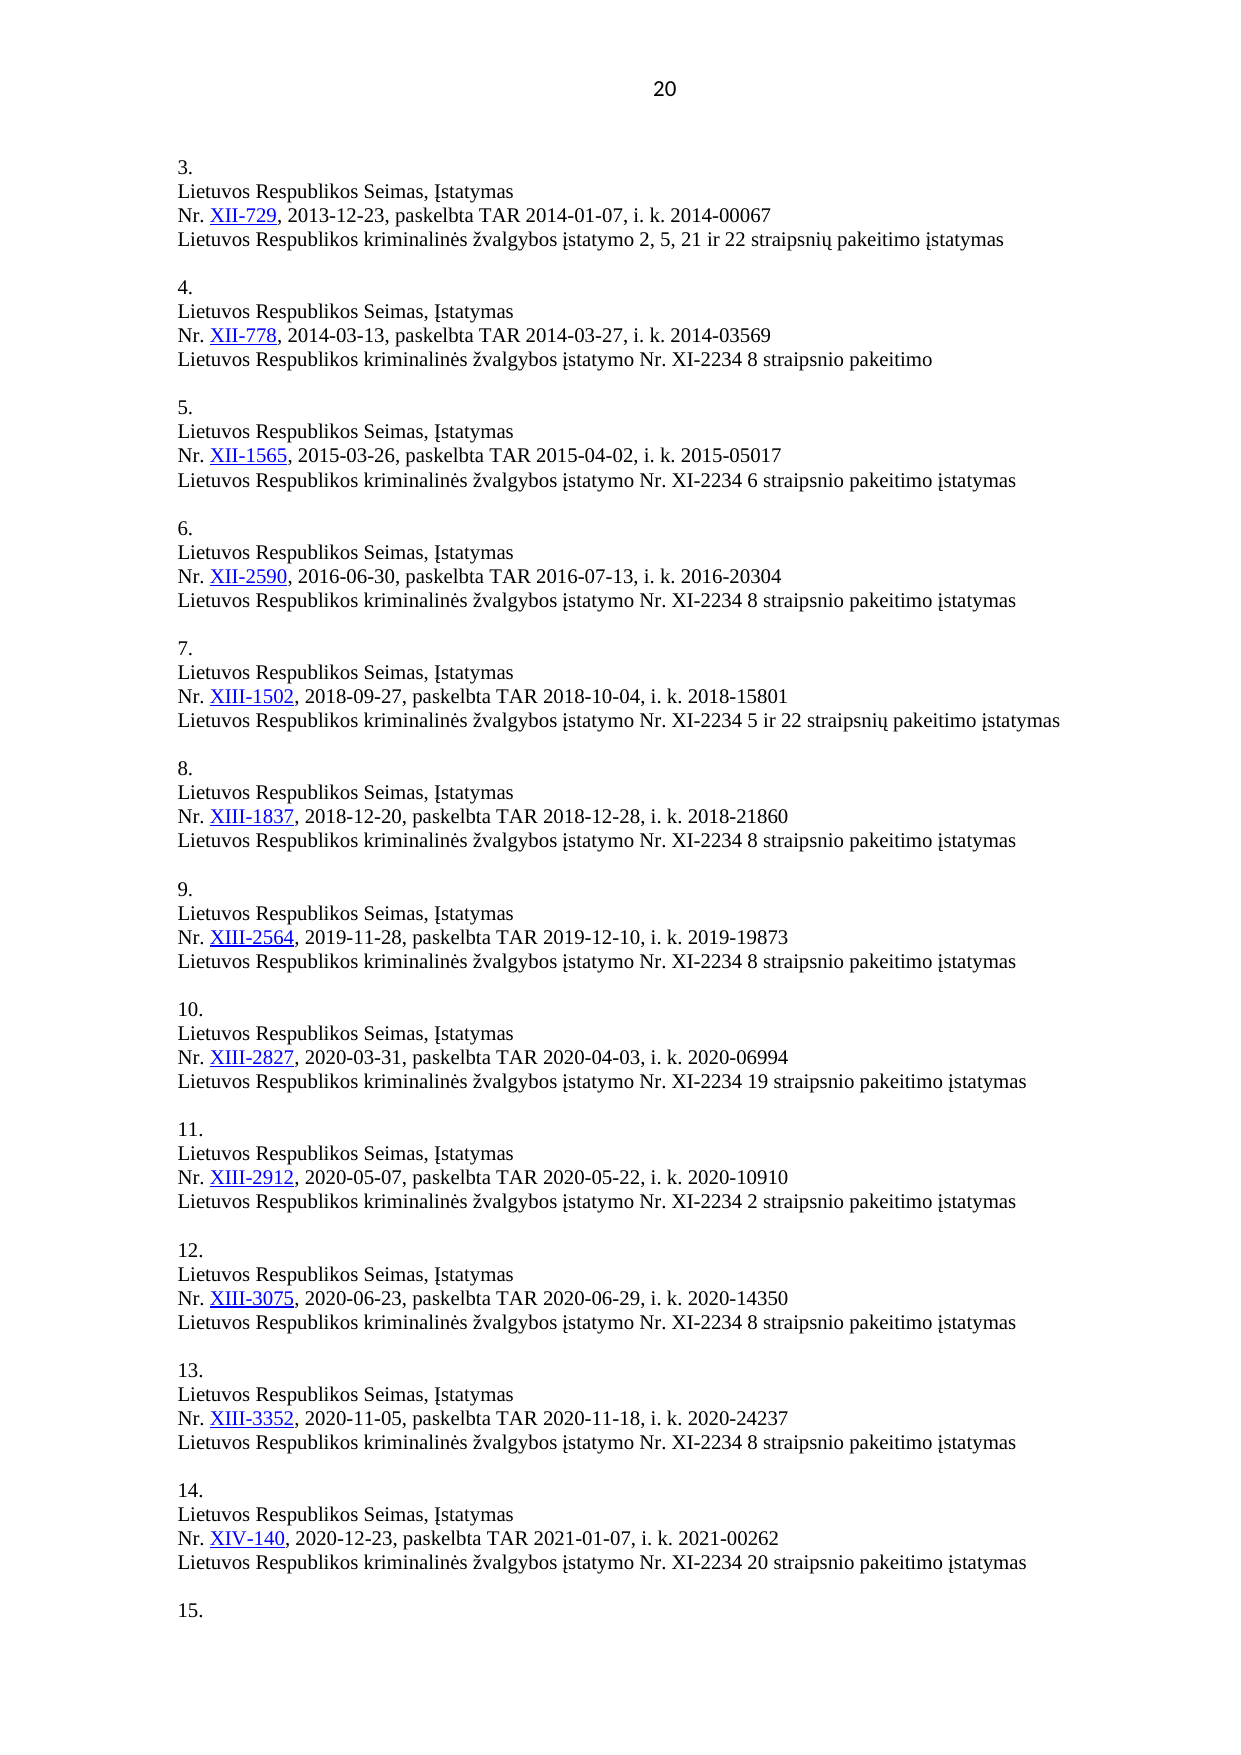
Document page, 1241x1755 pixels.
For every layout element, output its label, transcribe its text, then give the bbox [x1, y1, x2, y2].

text Nr. XII-1565, 2015-03-26, paskelbta TAR 2015-04-02, i. k. 2015-05017 [177, 443, 1152, 467]
text Nr. XII-778, 2014-03-13, paskelbta TAR 2014-03-27, i. k. 2014-03569 [177, 323, 1152, 347]
text 14. [177, 1478, 1152, 1502]
text Lietuvos Respublikos kriminalinės žvalgybos įstatymo Nr. XI-2234 8 straipsnio pakeitimo įstatymas [177, 828, 1152, 852]
text Lietuvos Respublikos Seimas, Įstatymas [177, 540, 1152, 564]
text Lietuvos Respublikos Seimas, Įstatymas [177, 901, 1152, 925]
text Lietuvos Respublikos Seimas, Įstatymas [177, 1141, 1152, 1165]
text Lietuvos Respublikos Seimas, Įstatymas [177, 419, 1152, 443]
text 6. [177, 516, 1152, 540]
text Lietuvos Respublikos Seimas, Įstatymas [177, 1502, 1152, 1526]
text 5. [177, 395, 1152, 419]
text Lietuvos Respublikos Seimas, Įstatymas [177, 179, 1152, 203]
text Lietuvos Respublikos Seimas, Įstatymas [177, 299, 1152, 323]
text Nr. XII-729, 2013-12-23, paskelbta TAR 2014-01-07, i. k. 2014-00067 [177, 203, 1152, 227]
text Lietuvos Respublikos kriminalinės žvalgybos įstatymo Nr. XI-2234 8 straipsnio pakeitimo įstatymas [177, 1310, 1152, 1334]
text 10. [177, 997, 1152, 1021]
text Nr. XIII-3075, 2020-06-23, paskelbta TAR 2020-06-29, i. k. 2020-14350 [177, 1286, 1152, 1310]
text Lietuvos Respublikos Seimas, Įstatymas [177, 780, 1152, 804]
text Lietuvos Respublikos kriminalinės žvalgybos įstatymo 2, 5, 21 ir 22 straipsnių pakeitimo įstatymas [177, 227, 1152, 251]
text Nr. XIII-2564, 2019-11-28, paskelbta TAR 2019-12-10, i. k. 2019-19873 [177, 925, 1152, 949]
text Lietuvos Respublikos kriminalinės žvalgybos įstatymo Nr. XI-2234 5 ir 22 straipsnių pakeitimo įstatymas [177, 708, 1152, 732]
text Lietuvos Respublikos kriminalinės žvalgybos įstatymo Nr. XI-2234 20 straipsnio pakeitimo įstatymas [177, 1550, 1152, 1574]
text Nr. XII-2590, 2016-06-30, paskelbta TAR 2016-07-13, i. k. 2016-20304 [177, 564, 1152, 588]
text 3. [177, 155, 1152, 179]
text 9. [177, 877, 1152, 901]
text Lietuvos Respublikos kriminalinės žvalgybos įstatymo Nr. XI-2234 8 straipsnio pakeitimo įstatymas [177, 949, 1152, 973]
text Lietuvos Respublikos kriminalinės žvalgybos įstatymo Nr. XI-2234 8 straipsnio pakeitimo [177, 347, 1152, 371]
text 4. [177, 275, 1152, 299]
text Lietuvos Respublikos kriminalinės žvalgybos įstatymo Nr. XI-2234 6 straipsnio pakeitimo įstatymas [177, 467, 1152, 492]
text Lietuvos Respublikos Seimas, Įstatymas [177, 660, 1152, 684]
text 15. [177, 1598, 1152, 1622]
text 12. [177, 1237, 1152, 1262]
text Lietuvos Respublikos kriminalinės žvalgybos įstatymo Nr. XI-2234 19 straipsnio pakeitimo įstatymas [177, 1069, 1152, 1093]
text Nr. XIII-1837, 2018-12-20, paskelbta TAR 2018-12-28, i. k. 2018-21860 [177, 804, 1152, 828]
text Lietuvos Respublikos Seimas, Įstatymas [177, 1382, 1152, 1406]
text Lietuvos Respublikos Seimas, Įstatymas [177, 1262, 1152, 1286]
text 7. [177, 636, 1152, 660]
text 13. [177, 1358, 1152, 1382]
text Nr. XIII-1502, 2018-09-27, paskelbta TAR 2018-10-04, i. k. 2018-15801 [177, 684, 1152, 708]
text Lietuvos Respublikos Seimas, Įstatymas [177, 1021, 1152, 1045]
text Nr. XIII-2912, 2020-05-07, paskelbta TAR 2020-05-22, i. k. 2020-10910 [177, 1165, 1152, 1189]
text Nr. XIV-140, 2020-12-23, paskelbta TAR 2021-01-07, i. k. 2021-00262 [177, 1526, 1152, 1550]
text 11. [177, 1117, 1152, 1141]
text Lietuvos Respublikos kriminalinės žvalgybos įstatymo Nr. XI-2234 8 straipsnio pakeitimo įstatymas [177, 1430, 1152, 1454]
text Lietuvos Respublikos kriminalinės žvalgybos įstatymo Nr. XI-2234 2 straipsnio pakeitimo įstatymas [177, 1189, 1152, 1213]
text 8. [177, 756, 1152, 780]
text Nr. XIII-2827, 2020-03-31, paskelbta TAR 2020-04-03, i. k. 2020-06994 [177, 1045, 1152, 1069]
text Nr. XIII-3352, 2020-11-05, paskelbta TAR 2020-11-18, i. k. 2020-24237 [177, 1406, 1152, 1430]
text Lietuvos Respublikos kriminalinės žvalgybos įstatymo Nr. XI-2234 8 straipsnio pakeitimo įstatymas [177, 588, 1152, 612]
